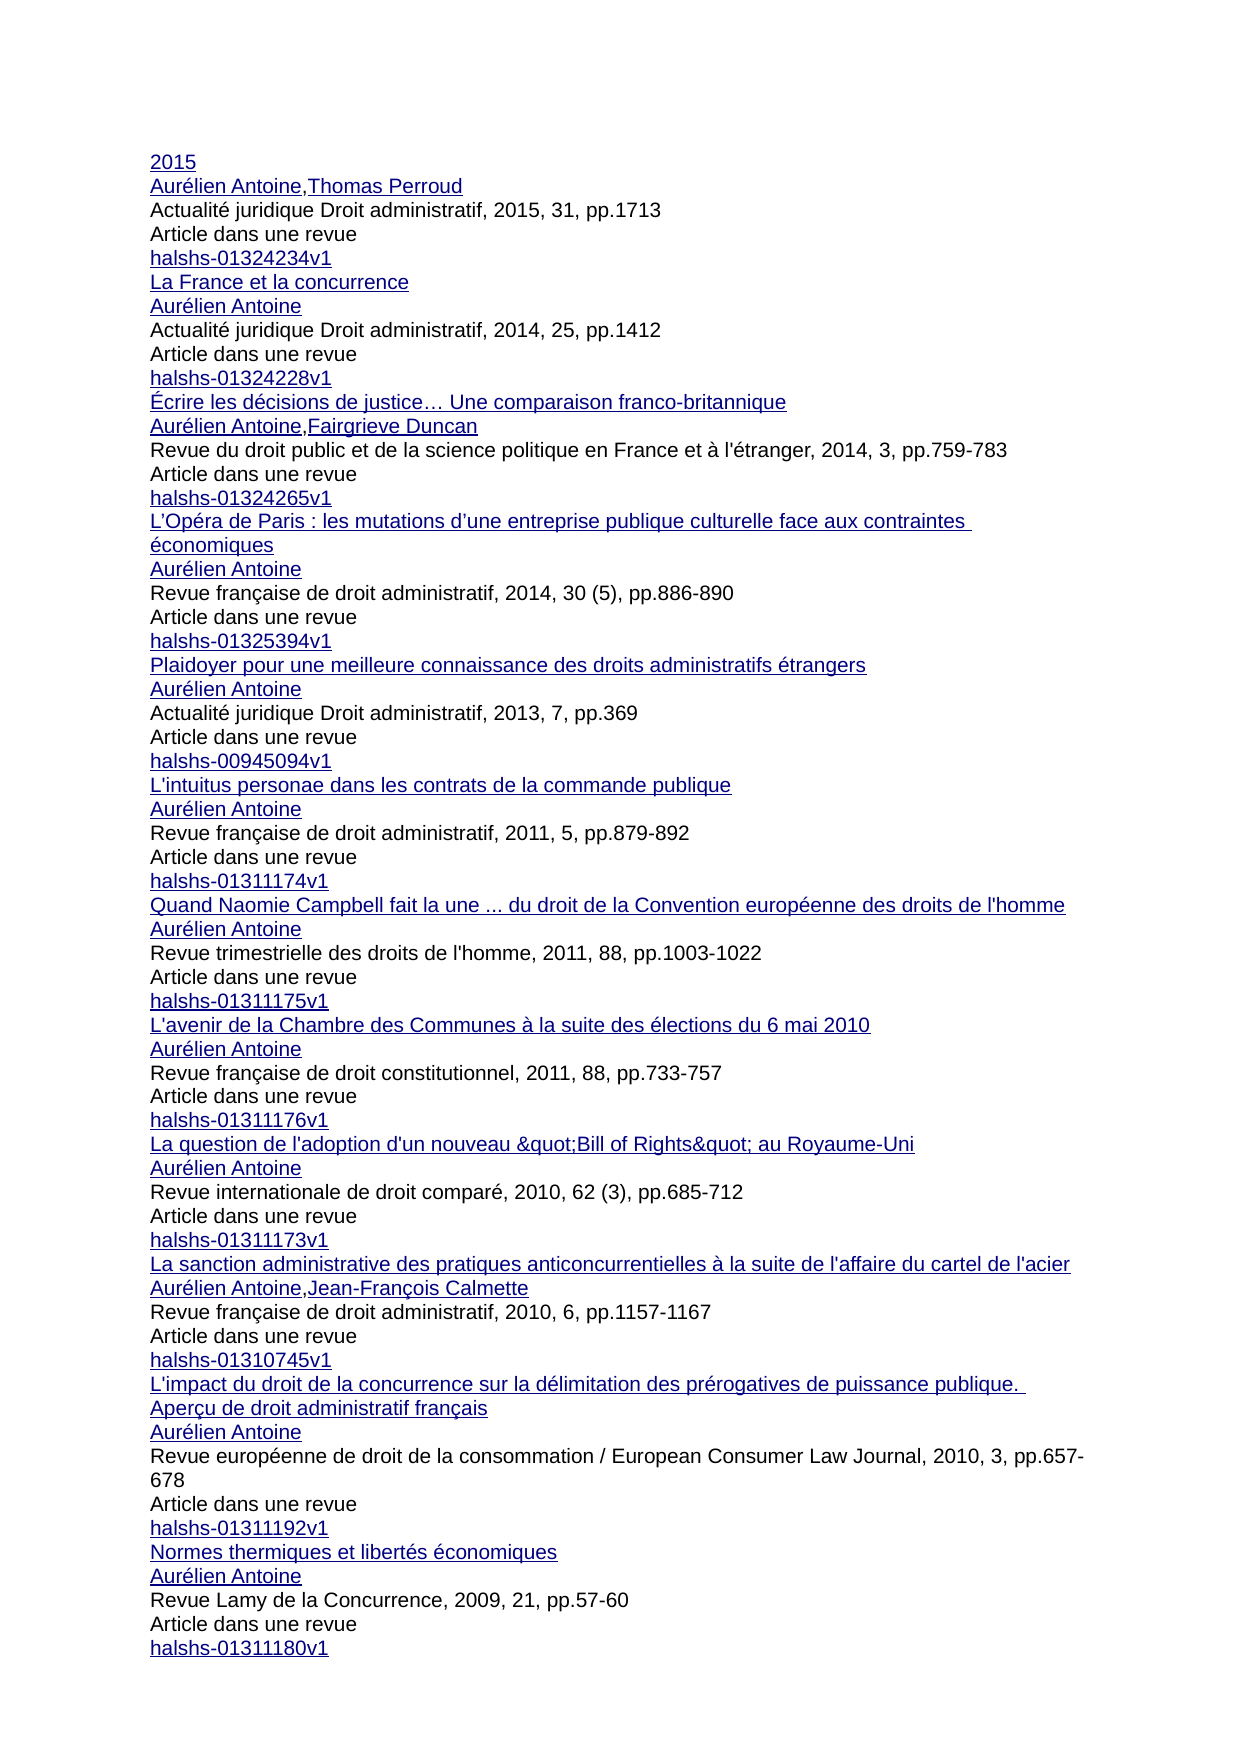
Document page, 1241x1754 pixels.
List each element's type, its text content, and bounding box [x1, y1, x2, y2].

table_cell Quand Naomie Campbell fait la une ... du droit de la Convention européenne des droits de l'homme Aurélien Antoine Revue trimestrielle des droits de l'homme, 2011, 88, pp.1003-1022 Article dans une revue halshs-01311175v1 [150, 893, 1090, 1012]
table_cell L'impact du droit de la concurrence sur la délimitation des prérogatives de puissance publique. Aperçu de droit administratif français Aurélien Antoine Revue européenne de droit de la consommation / European Consumer Law Journal, 2010, 3, pp.657-678 Article dans une revue halshs-01311192v1 [150, 1372, 1090, 1539]
table_cell Écrire les décisions de justice… Une comparaison franco-britannique Aurélien Antoine,Fairgrieve Duncan Revue du droit public et de la science politique en France et à l'étranger, 2014, 3, pp.759-783 Article dans une revue halshs-01324265v1 [150, 390, 1090, 509]
table_cell 2015 Aurélien Antoine,Thomas Perroud Actualité juridique Droit administratif, 2015, 31, pp.1713 Article dans une revue halshs-01324234v1 [150, 150, 1090, 270]
table_cell L'intuitus personae dans les contrats de la commande publique Aurélien Antoine Revue française de droit administratif, 2011, 5, pp.879-892 Article dans une revue halshs-01311174v1 [150, 773, 1090, 893]
table_cell La France et la concurrence Aurélien Antoine Actualité juridique Droit administratif, 2014, 25, pp.1412 Article dans une revue halshs-01324228v1 [150, 270, 1090, 389]
table_cell La sanction administrative des pratiques anticoncurrentielles à la suite de l'affaire du cartel de l'acier Aurélien Antoine,Jean-François Calmette Revue française de droit administratif, 2010, 6, pp.1157-1167 Article dans une revue halshs-01310745v1 [150, 1252, 1090, 1372]
table_cell Plaidoyer pour une meilleure connaissance des droits administratifs étrangers Aurélien Antoine Actualité juridique Droit administratif, 2013, 7, pp.369 Article dans une revue halshs-00945094v1 [150, 653, 1090, 773]
table_cell L’Opéra de Paris : les mutations d’une entreprise publique culturelle face aux contraintes économiques Aurélien Antoine Revue française de droit administratif, 2014, 30 (5), pp.886-890 Article dans une revue halshs-01325394v1 [150, 509, 1090, 653]
table_cell L'avenir de la Chambre des Communes à la suite des élections du 6 mai 2010 Aurélien Antoine Revue française de droit constitutionnel, 2011, 88, pp.733-757 Article dans une revue halshs-01311176v1 [150, 1013, 1090, 1132]
table_cell Normes thermiques et libertés économiques Aurélien Antoine Revue Lamy de la Concurrence, 2009, 21, pp.57-60 Article dans une revue halshs-01311180v1 [150, 1540, 1090, 1659]
table_cell La question de l'adoption d'un nouveau &quot;Bill of Rights&quot; au Royaume-Uni Aurélien Antoine Revue internationale de droit comparé, 2010, 62 (3), pp.685-712 Article dans une revue halshs-01311173v1 [150, 1132, 1090, 1252]
